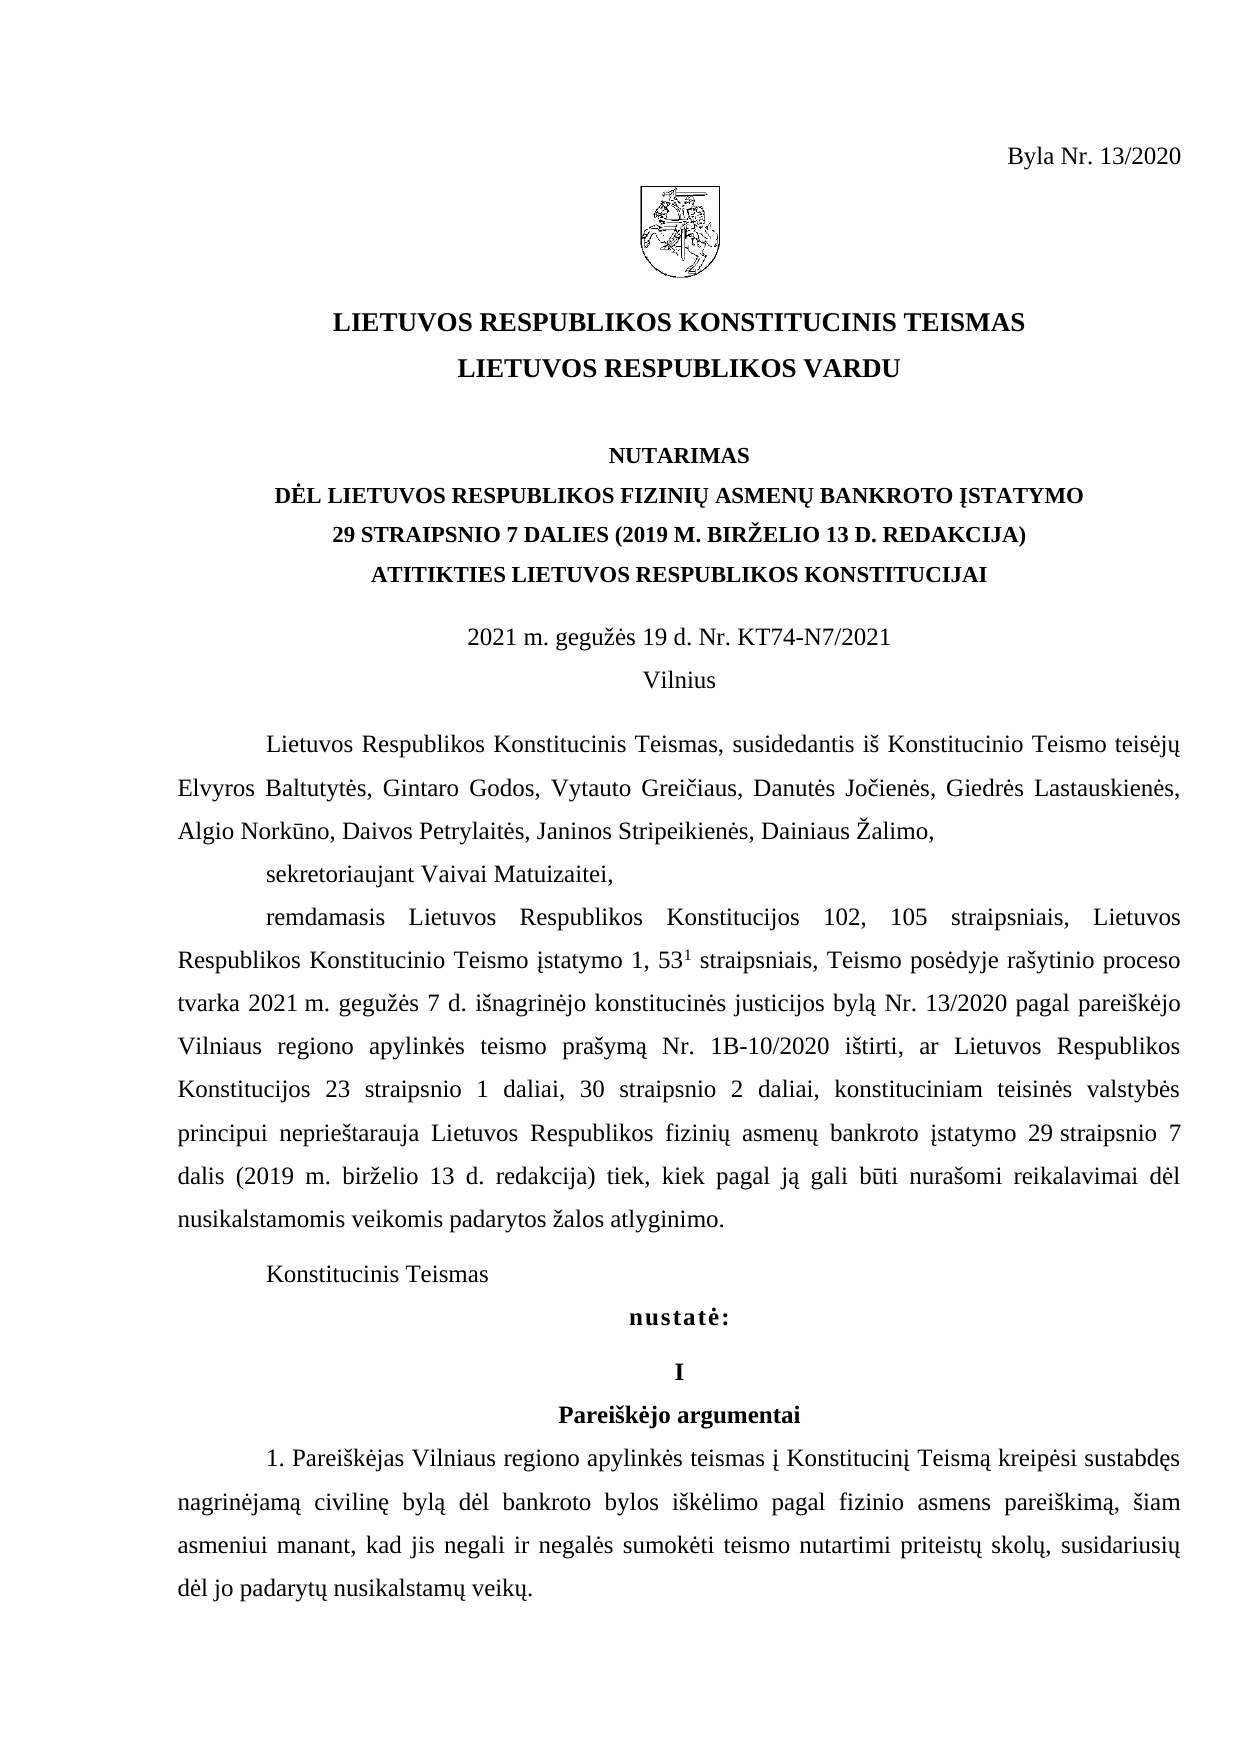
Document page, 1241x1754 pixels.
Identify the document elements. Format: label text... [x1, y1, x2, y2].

text I [177, 1357, 1181, 1386]
text NUTARIMAS [295, 442, 1063, 468]
text Pareiškėjo argumentai [177, 1400, 1181, 1429]
text DĖL Lietuvos Respublikos fizinių asmenų bankroto įstatymo 29 straipsnio 7 dalies (2019 m. birželio 13 d. redakcija) atitikties Lietuvos Respublikos Konstitucijai [266, 482, 1093, 587]
text Konstitucinis Teismas [177, 1259, 1181, 1288]
text remdamasis Lietuvos Respublikos Konstitucijos 102, 105 straipsniais, Lietuvos Respublikos Konstitucinio Teismo įstatymo 1, 531 straipsniais, Teismo posėdyje rašytinio proceso tvarka 2021 m. gegužės 7 d. išnagrinėjo konstitucinės justicijos bylą Nr. 13/2020 pagal pareiškėjo Vilniaus regiono apylinkės teismo prašymą Nr. 1B-10/2020 ištirti, ar Lietuvos Respublikos Konstitucijos 23 straipsnio 1 daliai, 30 straipsnio 2 daliai, konstituciniam teisinės valstybės principui neprieštarauja Lietuvos Respublikos fizinių asmenų bankroto įstatymo 29 straipsnio 7 dalis (2019 m. birželio 13 d. redakcija) tiek, kiek pagal ją gali būti nurašomi reikalavimai dėl nusikalstamomis veikomis padarytos žalos atlyginimo. [177, 902, 1181, 1233]
text LIETUVOS RESPUBLIKOS VARDU [177, 352, 1181, 383]
text 2021 m. gegužės 19 d. Nr. KT74-N7/2021 [177, 622, 1181, 650]
text Byla Nr. 13/2020 [177, 141, 1181, 170]
text LIETUVOS RESPUBLIKOS KONSTITUCINIS TEISMAS [177, 306, 1181, 337]
text nustatė: [177, 1302, 1181, 1331]
text sekretoriaujant Vaivai Matuizaitei, [177, 859, 1181, 888]
text Lietuvos Respublikos Konstitucinis Teismas, susidedantis iš Konstitucinio Teismo teisėjų Elvyros Baltutytės, Gintaro Godos, Vytauto Greičiaus, Danutės Jočienės, Giedrės Lastauskienės, Algio Norkūno, Daivos Petrylaitės, Janinos Stripeikienės, Dainiaus Žalimo, [177, 729, 1181, 844]
text Vilnius [177, 665, 1181, 693]
text 1. Pareiškėjas Vilniaus regiono apylinkės teismas į Konstitucinį Teismą kreipėsi sustabdęs nagrinėjamą civilinę bylą dėl bankroto bylos iškėlimo pagal fizinio asmens pareiškimą, šiam asmeniui manant, kad jis negali ir negalės sumokėti teismo nutartimi priteistų skolų, susidariusių dėl jo padarytų nusikalstamų veikų. [177, 1443, 1181, 1602]
